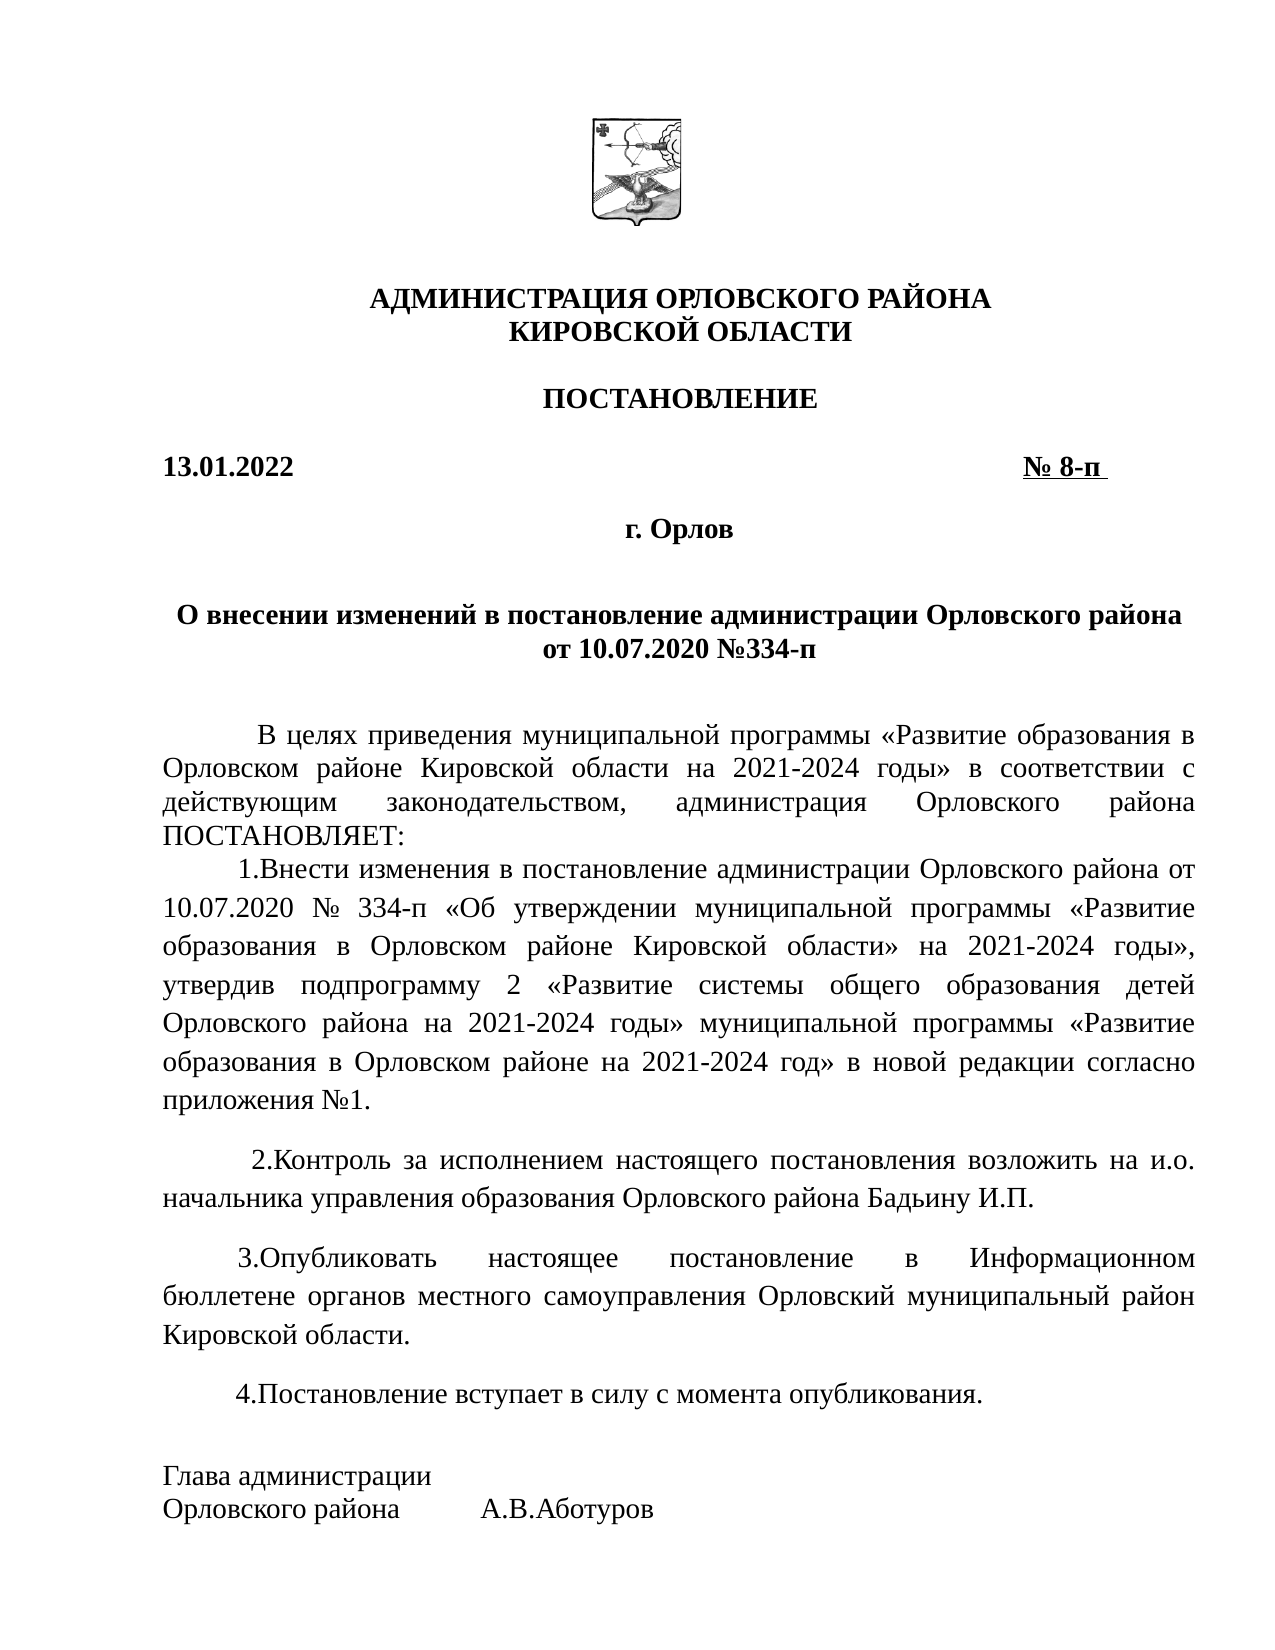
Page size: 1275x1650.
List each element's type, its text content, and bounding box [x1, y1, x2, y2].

text Глава администрации [162, 1458, 1196, 1491]
text г. Орлов [162, 511, 1196, 544]
text 4.Постановление вступает в силу с момента опубликования. [162, 1376, 1196, 1410]
text 2.Контроль за исполнением настоящего постановления возложить на и.о. начальника управления образования Орловского района Бадьину И.П. [162, 1142, 1196, 1214]
text 1.Внести изменения в постановление администрации Орловского района от 10.07.2020 № 334-п «Об утверждении муниципальной программы «Развитие образования в Орловском районе Кировской области» на 2021-2024 годы», утвердив подпрограмму 2 «Развитие системы общего образования детей Орловского района на 2021-2024 годы» муниципальной программы «Развитие образования в Орловском районе на 2021-2024 год» в новой редакции согласно приложения №1. [162, 851, 1196, 1116]
text АДМИНИСТРАЦИЯ ОРЛОВСКОГО РАЙОНА [162, 281, 1198, 314]
subtitle 13.01.2022 № 8-п [162, 449, 1198, 482]
text В целях приведения муниципальной программы «Развитие образования в Орловском районе Кировской области на 2021-2024 годы» в соответствии с действующим законодательством, администрация Орловского района ПОСТАНОВЛЯЕТ: [162, 717, 1196, 851]
text О внесении изменений в постановление администрации Орловского района от 10.07.2020 №334-п [162, 597, 1196, 664]
text КИРОВСКОЙ ОБЛАСТИ [162, 314, 1198, 348]
text 3.Опубликовать настоящее постановление в Информационном бюллетене органов местного самоуправления Орловский муниципальный район Кировской области. [162, 1240, 1196, 1350]
text ПОСТАНОВЛЕНИЕ [162, 382, 1198, 415]
text Орловского района А.В.Аботуров [162, 1491, 1196, 1525]
